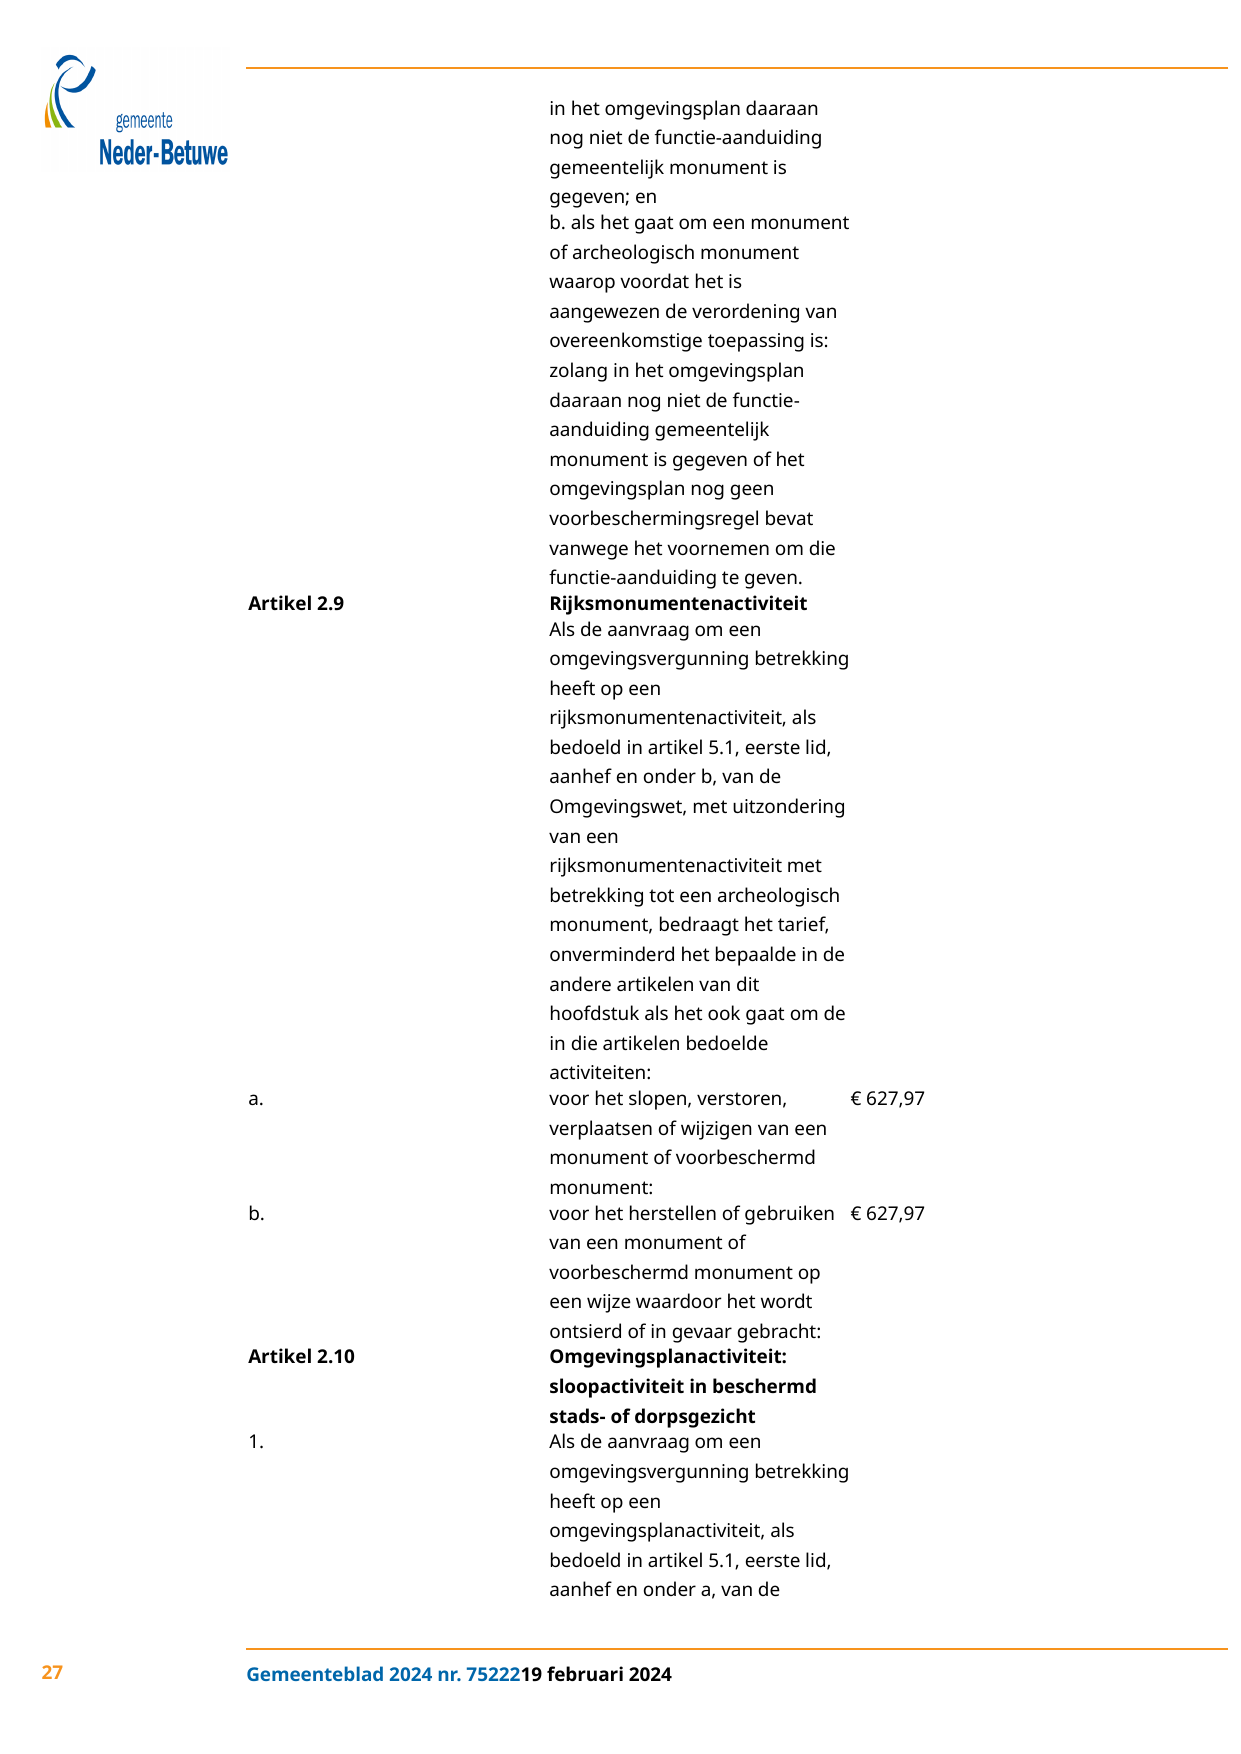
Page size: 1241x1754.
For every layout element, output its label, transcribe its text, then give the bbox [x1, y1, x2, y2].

table_cell b. [248, 1200, 549, 1344]
table_cell Als de aanvraag om een omgevingsvergunning betrekking heeft op een omgevingsplanactiviteit, als bedoeld in artikel 5.1, eerste lid, aanhef en onder a, van de [549, 1429, 850, 1602]
table_cell [850, 1344, 1152, 1429]
table_cell [248, 209, 549, 590]
table_cell Omgevingsplanactiviteit: sloopactiviteit in beschermd stads- of dorpsgezicht [549, 1344, 850, 1429]
table_cell b. als het gaat om een monument of archeologisch monument waarop voordat het is aangewezen de verordening van overeenkomstige toepassing is: zolang in het omgevingsplan daaraan nog niet de functie-aanduiding gemeentelijk monument is gegeven of het omgevingsplan nog geen voorbeschermingsregel bevat vanwege het voornemen om die functie-aanduiding te geven. [549, 209, 850, 590]
table_cell 1. [248, 1429, 549, 1602]
table_cell voor het slopen, verstoren, verplaatsen of wijzigen van een monument of voorbeschermd monument: [549, 1085, 850, 1200]
table_cell [850, 1429, 1152, 1602]
table_cell Rijksmonumentenactiviteit [549, 590, 850, 616]
table_cell [850, 590, 1152, 616]
table_cell € 627,97 [850, 1085, 1152, 1200]
table_cell [850, 616, 1152, 1085]
table_cell [850, 209, 1152, 590]
table_cell Als de aanvraag om een omgevingsvergunning betrekking heeft op een rijksmonumentenactiviteit, als bedoeld in artikel 5.1, eerste lid, aanhef en onder b, van de Omgevingswet, met uitzondering van een rijksmonumentenactiviteit met betrekking tot een archeologisch monument, bedraagt het tarief, onverminderd het bepaalde in de andere artikelen van dit hoofdstuk als het ook gaat om de in die artikelen bedoelde activiteiten: [549, 616, 850, 1085]
table_cell in het omgevingsplan daaraan nog niet de functie-aanduiding gemeentelijk monument is gegeven; en [549, 95, 850, 209]
table_cell [248, 95, 549, 209]
picture [41, 47, 231, 172]
table_cell [248, 616, 549, 1085]
table_cell € 627,97 [850, 1200, 1152, 1344]
table_cell Artikel 2.9 [248, 590, 549, 616]
table_cell Artikel 2.10 [248, 1344, 549, 1429]
table_cell a. [248, 1085, 549, 1200]
table_cell voor het herstellen of gebruiken van een monument of voorbeschermd monument op een wijze waardoor het wordt ontsierd of in gevaar gebracht: [549, 1200, 850, 1344]
table_cell [850, 95, 1152, 209]
